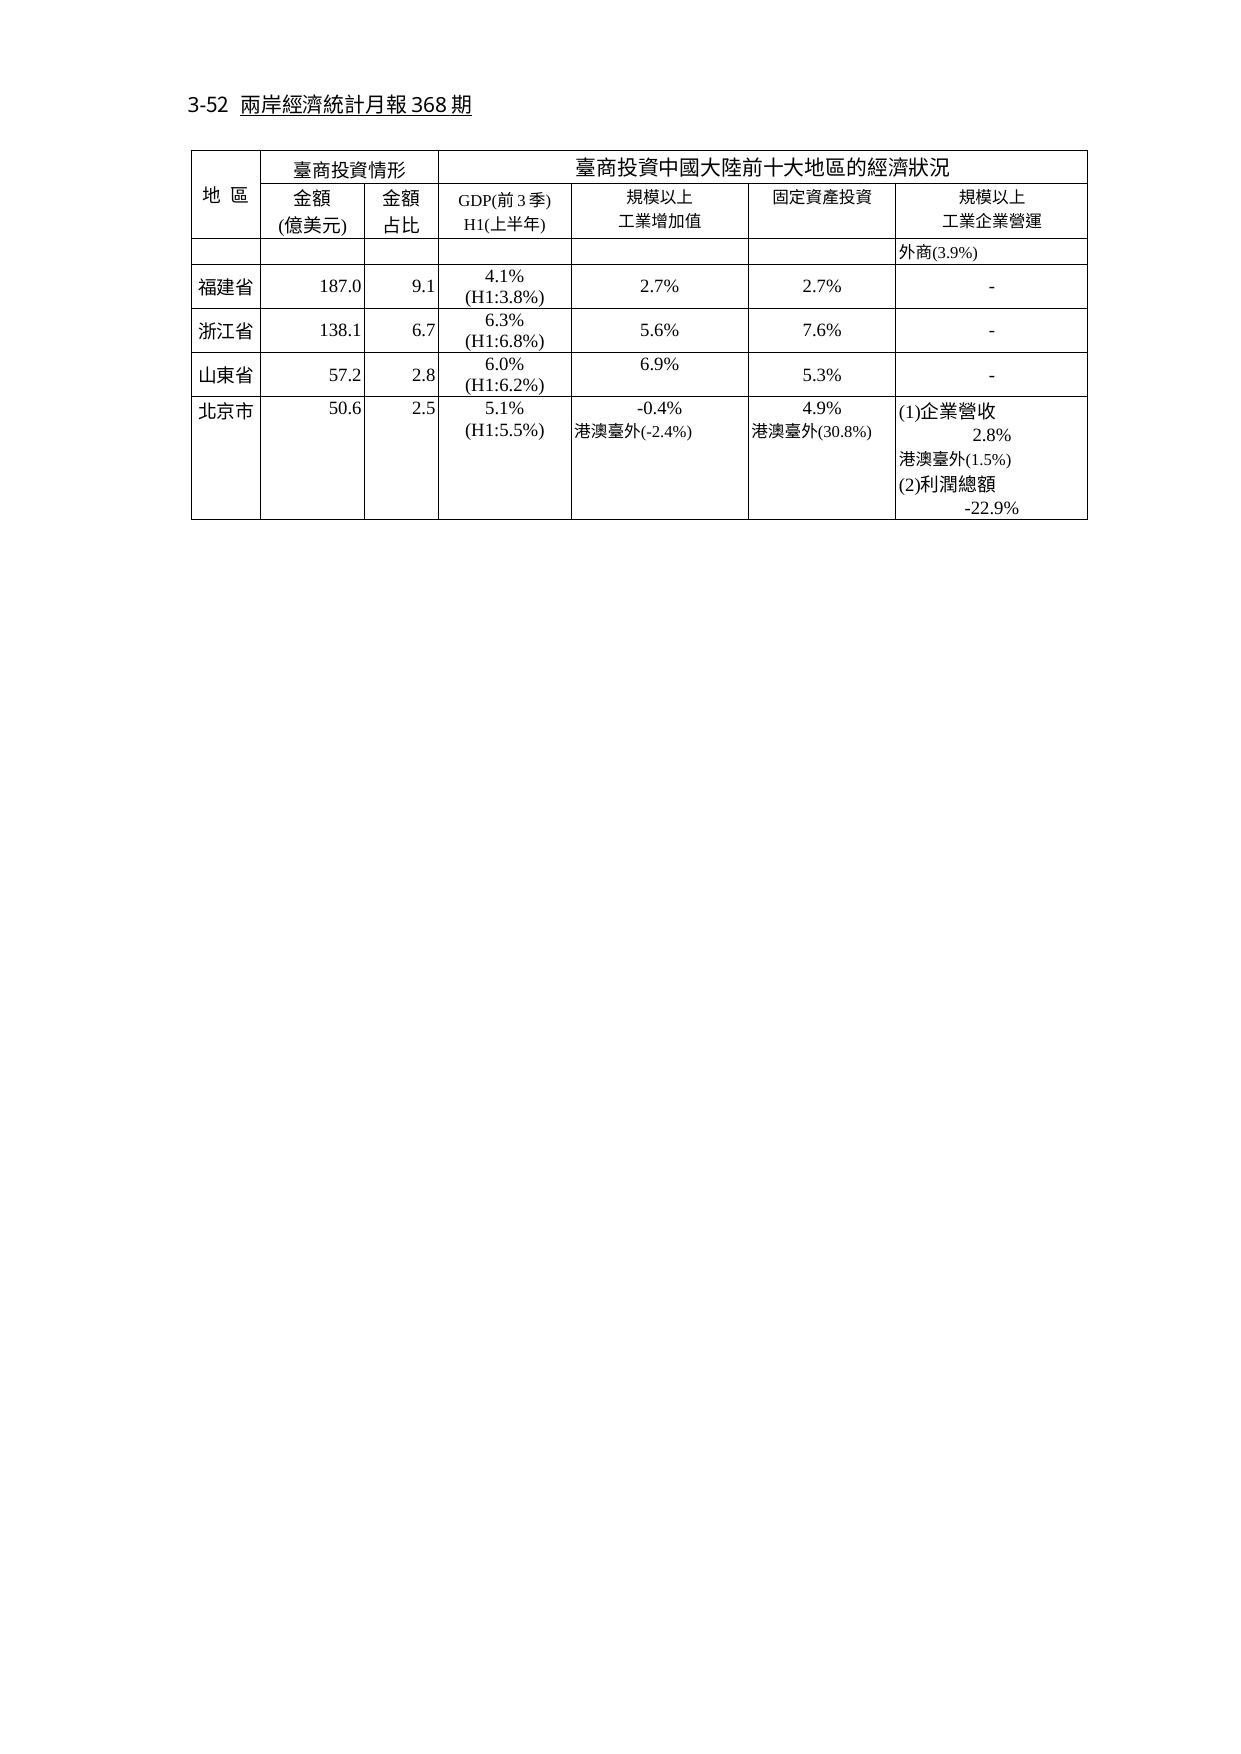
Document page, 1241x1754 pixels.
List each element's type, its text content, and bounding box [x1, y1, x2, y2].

table_cell 規模以上 工業增加值 [572, 184, 748, 238]
table_cell 福建省 [192, 265, 260, 308]
table_cell 6.3% (H1:6.8%) [439, 309, 571, 352]
table_cell - [896, 265, 1087, 308]
table_cell 2.7% [572, 265, 748, 308]
table_cell 6.7 [365, 309, 438, 352]
table_cell (1)企業營收 2.8% 港澳臺外(1.5%) (2)利潤總額 -22.9% [896, 397, 1087, 519]
table_cell 5.6% [572, 309, 748, 352]
table_cell 5.3% [749, 353, 895, 396]
table_cell 9.1 [365, 265, 438, 308]
table_cell 固定資產投資 [749, 184, 895, 238]
table_cell [365, 239, 438, 263]
table_cell 7.6% [749, 309, 895, 352]
table_cell 山東省 [192, 353, 260, 396]
table_cell - [896, 353, 1087, 396]
table_cell -0.4% 港澳臺外(-2.4%) [572, 397, 748, 519]
table_cell 187.0 [261, 265, 364, 308]
table_cell 50.6 [261, 397, 364, 519]
table_cell GDP(前3季) H1(上半年) [439, 184, 571, 238]
table_cell [439, 239, 571, 263]
table_cell 5.1% (H1:5.5%) [439, 397, 571, 519]
table_cell 北京市 [192, 397, 260, 519]
table_cell 2.8 [365, 353, 438, 396]
table_header 臺商投資中國大陸前十大地區的經濟狀況 [439, 151, 1087, 183]
table_cell 2.7% [749, 265, 895, 308]
table_cell [192, 239, 260, 263]
table_cell [261, 239, 364, 263]
table_header 臺商投資情形 [261, 151, 438, 183]
table_cell - [896, 309, 1087, 352]
table_cell 57.2 [261, 353, 364, 396]
table_cell 規模以上 工業企業營運 [896, 184, 1087, 238]
table_cell 6.0% (H1:6.2%) [439, 353, 571, 396]
table_cell 4.1% (H1:3.8%) [439, 265, 571, 308]
table_cell 138.1 [261, 309, 364, 352]
table_cell [572, 239, 748, 263]
table_cell 6.9% [572, 353, 748, 396]
table_cell 浙江省 [192, 309, 260, 352]
table_header 地 區 [192, 151, 260, 238]
table_cell 4.9% 港澳臺外(30.8%) [749, 397, 895, 519]
table_cell [749, 239, 895, 263]
table_cell 2.5 [365, 397, 438, 519]
table_cell 金額 占比 [365, 184, 438, 238]
table_cell 外商(3.9%) [896, 239, 1087, 263]
table_cell 金額 (億美元) [261, 184, 364, 238]
